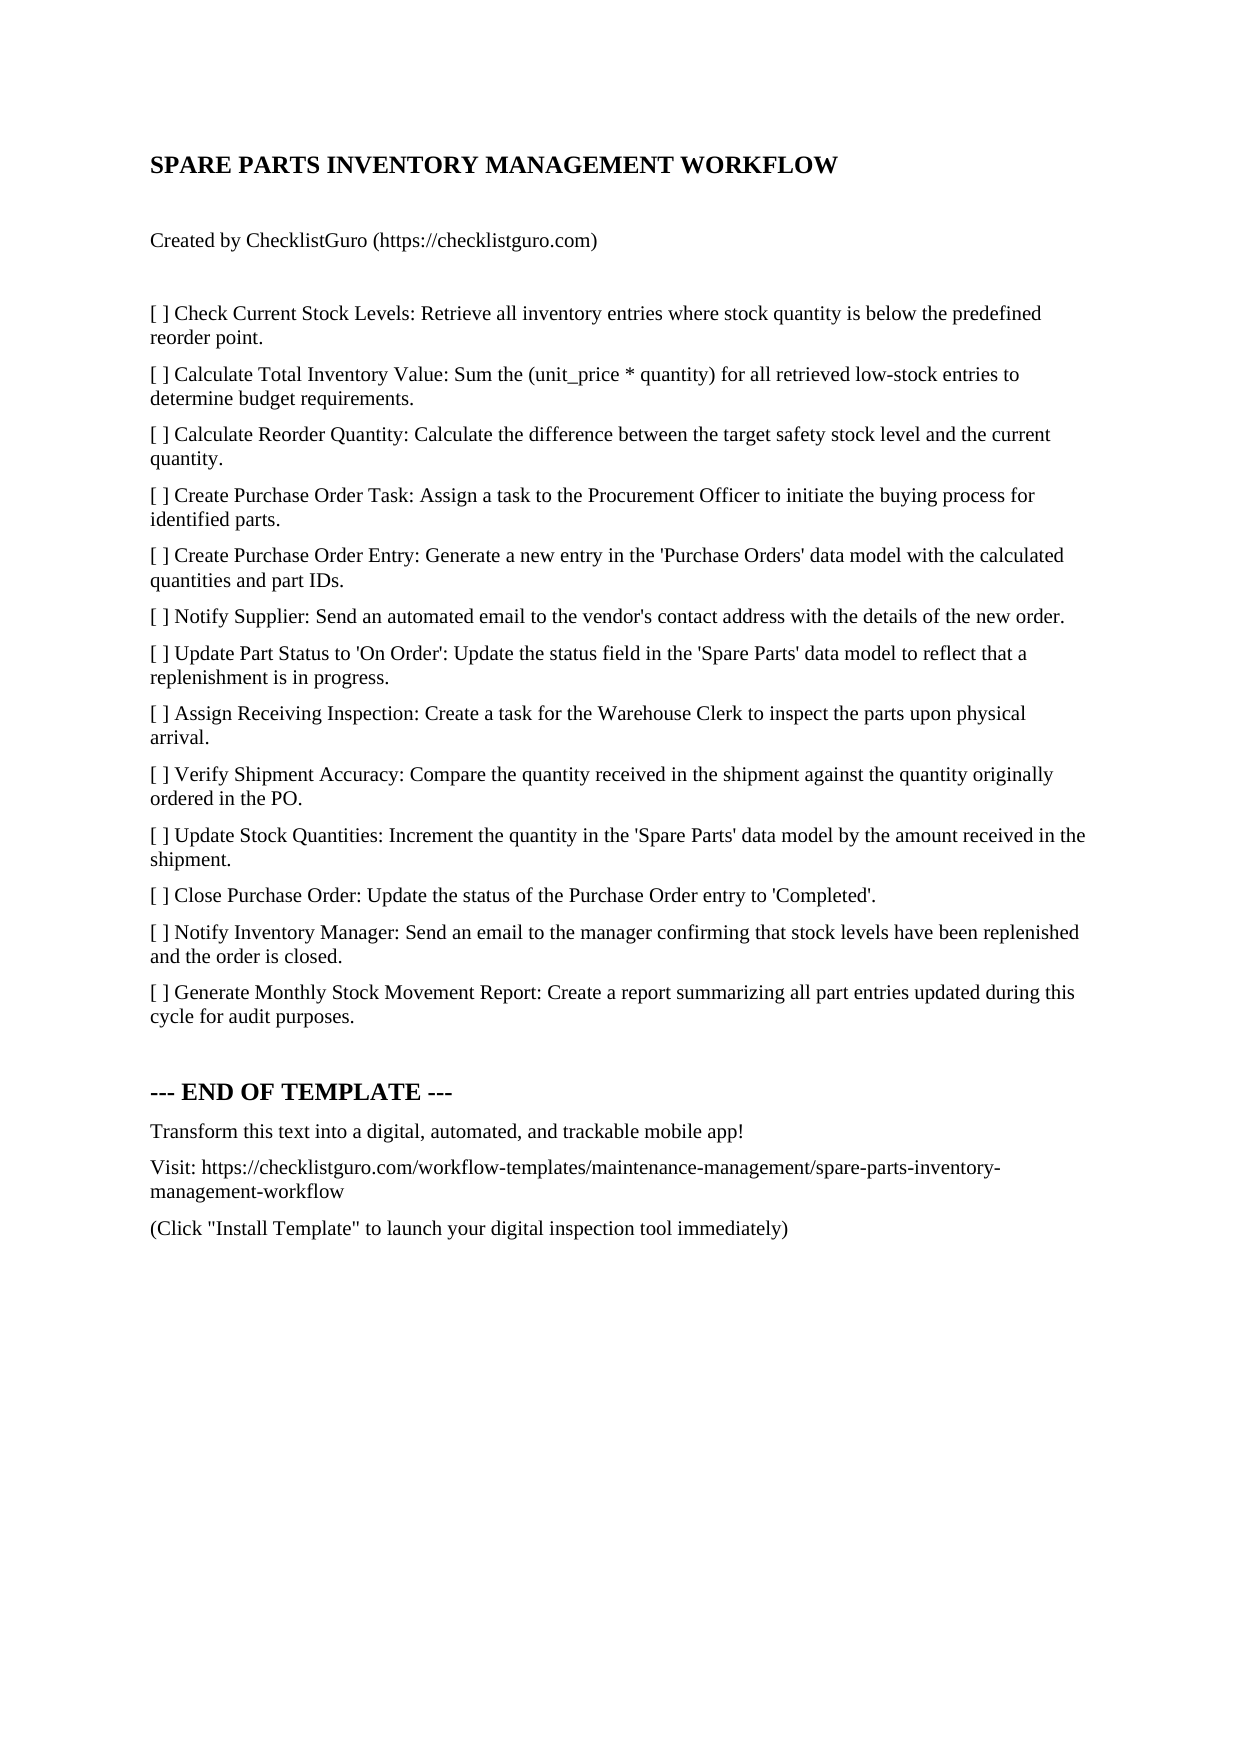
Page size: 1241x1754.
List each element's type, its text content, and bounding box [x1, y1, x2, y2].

text --- END OF TEMPLATE --- [150, 1077, 1090, 1106]
text [ ] Assign Receiving Inspection: Create a task for the Warehouse Clerk to inspect the parts upon physical arrival. [150, 701, 1090, 749]
text [ ] Generate Monthly Stock Movement Report: Create a report summarizing all part entries updated during this cycle for audit purposes. [150, 980, 1090, 1028]
text [ ] Create Purchase Order Entry: Generate a new entry in the 'Purchase Orders' data model with the calculated quantities and part IDs. [150, 543, 1090, 592]
text [ ] Update Stock Quantities: Increment the quantity in the 'Spare Parts' data model by the amount received in the shipment. [150, 822, 1090, 871]
text [ ] Create Purchase Order Task: Assign a task to the Procurement Officer to initiate the buying process for identified parts. [150, 483, 1090, 531]
text [ ] Notify Supplier: Send an automated email to the vendor's contact address with the details of the new order. [150, 604, 1090, 628]
text [ ] Check Current Stock Levels: Retrieve all inventory entries where stock quantity is below the predefined reorder point. [150, 301, 1090, 349]
text Created by ChecklistGuro (https://checklistguro.com) [150, 228, 1090, 252]
text [ ] Calculate Total Inventory Value: Sum the (unit_price * quantity) for all retrieved low-stock entries to determine budget requirements. [150, 362, 1090, 410]
text Visit: https://checklistguro.com/workflow-templates/maintenance-management/spare-parts-inventory-management-workflow [150, 1155, 1090, 1203]
text [ ] Update Part Status to 'On Order': Update the status field in the 'Spare Parts' data model to reflect that a replenishment is in progress. [150, 641, 1090, 689]
text Transform this text into a digital, automated, and trackable mobile app! [150, 1119, 1090, 1143]
text (Click "Install Template" to launch your digital inspection tool immediately) [150, 1216, 1090, 1240]
text [ ] Close Purchase Order: Update the status of the Purchase Order entry to 'Completed'. [150, 883, 1090, 907]
text SPARE PARTS INVENTORY MANAGEMENT WORKFLOW [150, 150, 1090, 179]
text [ ] Notify Inventory Manager: Send an email to the manager confirming that stock levels have been replenished and the order is closed. [150, 920, 1090, 968]
text [ ] Calculate Reorder Quantity: Calculate the difference between the target safety stock level and the current quantity. [150, 422, 1090, 470]
text [ ] Verify Shipment Accuracy: Compare the quantity received in the shipment against the quantity originally ordered in the PO. [150, 762, 1090, 810]
